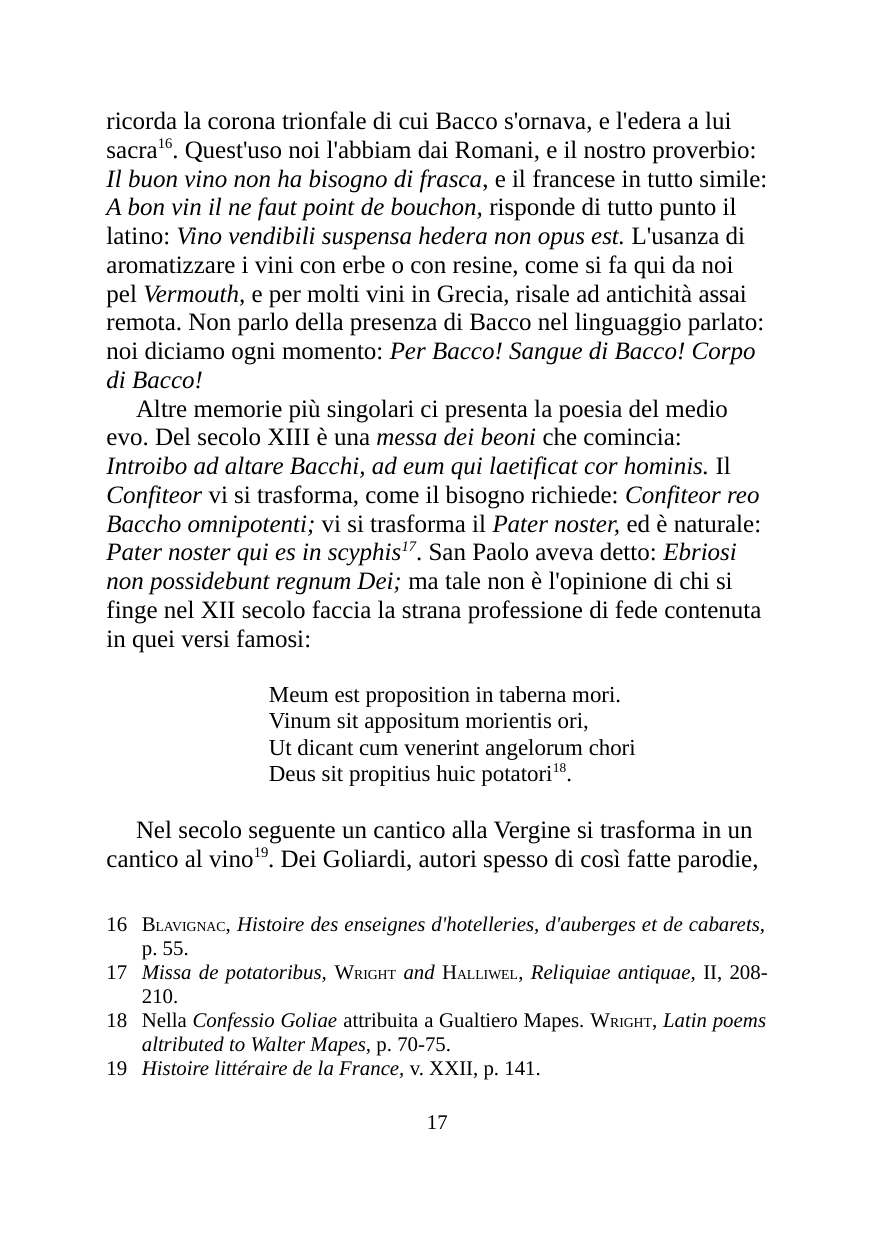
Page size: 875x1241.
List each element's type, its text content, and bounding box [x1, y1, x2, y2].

text Deus sit propitius huic potatori. [239, 760, 768, 787]
text Nella Confessio Goliae attribuita a Gualtiero Mapes. Wright, Latin poems altributed to Walter Mapes, p. 70-75. [106, 1008, 768, 1056]
text Meum est proposition in taberna mori. [239, 681, 768, 708]
text Blavignac, Histoire des enseignes d'hotelleries, d'auberges et de cabarets, p. 55. [106, 912, 768, 960]
text Ut dicant cum venerint angelorum chori [239, 734, 768, 760]
text Missa de potatoribus, Wright and Halliwel, Reliquiae antiquae, II, 208-210. [106, 960, 768, 1008]
text Altre memorie più singolari ci presenta la poesia del medio evo. Del secolo XIII è una messa dei beoni che comincia: Introibo ad altare Bacchi, ad eum qui laetificat cor hominis. Il Confiteor vi si trasforma, come il bisogno richiede: Confiteor reo Baccho omnipotenti; vi si trasforma il Pater noster, ed è naturale: Pater noster qui es in scyphis. San Paolo aveva detto: Ebriosi non possidebunt regnum Dei; ma tale non è l'opinione di chi si finge nel XII secolo faccia la strana professione di fede contenuta in quei versi famosi: [106, 394, 768, 652]
text Vinum sit appositum morientis ori, [239, 708, 768, 734]
text Histoire littéraire de la France, v. XXII, p. 141. [106, 1056, 768, 1080]
text ricorda la corona trionfale di cui Bacco s'ornava, e l'edera a lui sacra. Quest'uso noi l'abbiam dai Romani, e il nostro proverbio: Il buon vino non ha bisogno di frasca, e il francese in tutto simile: A bon vin il ne faut point de bouchon, risponde di tutto punto il latino: Vino vendibili suspensa hedera non opus est. L'usanza di aromatizzare i vini con erbe o con resine, come si fa qui da noi pel Vermouth, e per molti vini in Grecia, risale ad antichità assai remota. Non parlo della presenza di Bacco nel linguaggio parlato: noi diciamo ogni momento: Per Bacco! Sangue di Bacco! Corpo di Bacco! [106, 106, 768, 394]
text Nel secolo seguente un cantico alla Vergine si trasforma in un cantico al vino. Dei Goliardi, autori spesso di così fatte parodie, [106, 815, 768, 873]
